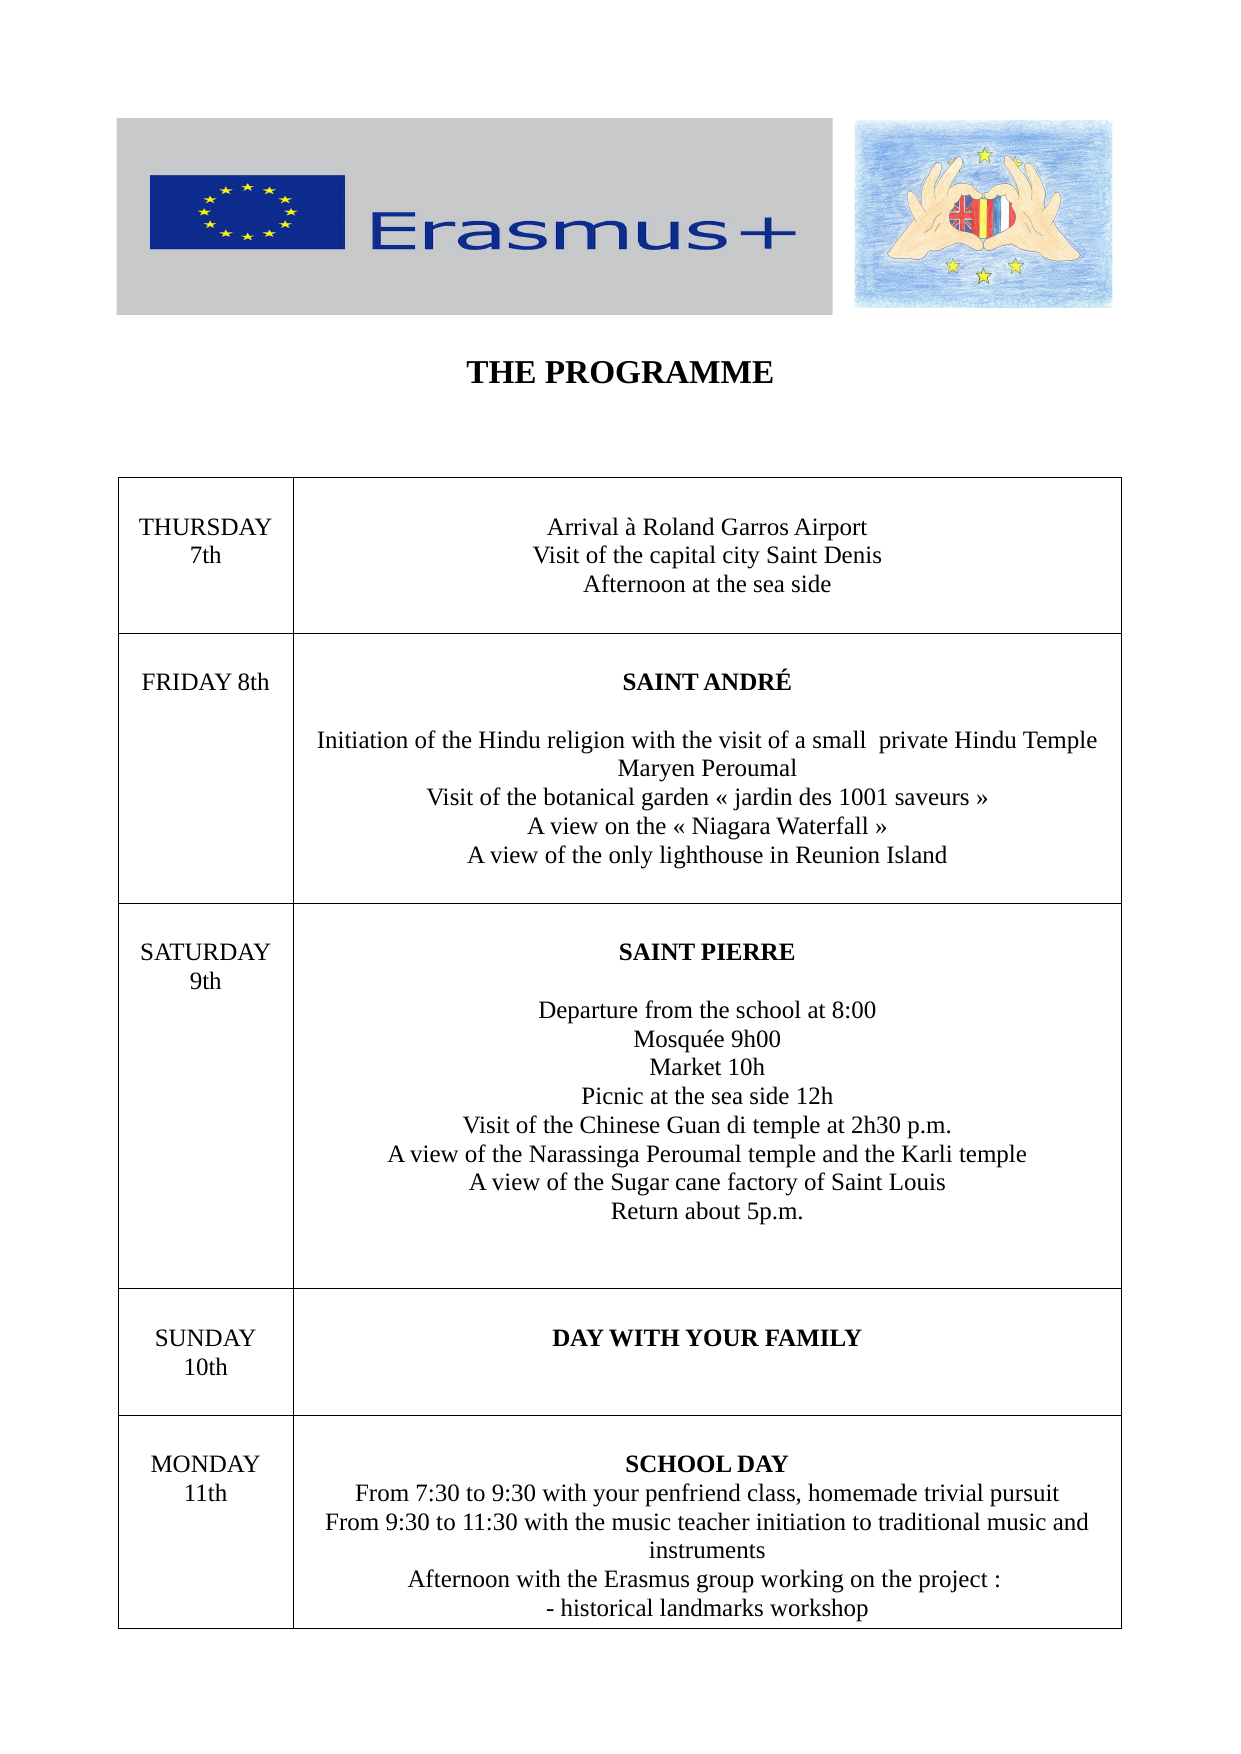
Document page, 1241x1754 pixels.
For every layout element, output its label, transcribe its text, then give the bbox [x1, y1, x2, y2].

table_cell SAINT PIERRE Departure from the school at 8:00 Mosquée 9h00 Market 10h Picnic at the sea side 12h Visit of the Chinese Guan di temple at 2h30 p.m. A view of the Narassinga Peroumal temple and the Karli temple A view of the Sugar cane factory of Saint Louis Return about 5p.m. [294, 904, 1121, 1288]
table_cell SAINT ANDRÉ Initiation of the Hindu religion with the visit of a small private Hindu Temple Maryen Peroumal Visit of the botanical garden « jardin des 1001 saveurs » A view on the « Niagara Waterfall » A view of the only lighthouse in Reunion Island [294, 634, 1121, 903]
table_cell FRIDAY 8th [119, 634, 293, 903]
table_cell SATURDAY 9th [119, 904, 293, 1288]
picture [854, 120, 1113, 308]
table_cell DAY WITH YOUR FAMILY [294, 1289, 1121, 1415]
text THE PROGRAMME [118, 353, 1122, 391]
picture [116, 118, 833, 315]
table_cell SUNDAY 10th [119, 1289, 293, 1415]
table_header THURSDAY 7th [119, 478, 293, 633]
table_cell SCHOOL DAY From 7:30 to 9:30 with your penfriend class, homemade trivial pursuit From 9:30 to 11:30 with the music teacher initiation to traditional music and instruments Afternoon with the Erasmus group working on the project : - historical landmarks workshop [294, 1416, 1121, 1628]
table_header Arrival à Roland Garros Airport Visit of the capital city Saint Denis Afternoon at the sea side [294, 478, 1121, 633]
table_cell MONDAY 11th [119, 1416, 293, 1628]
